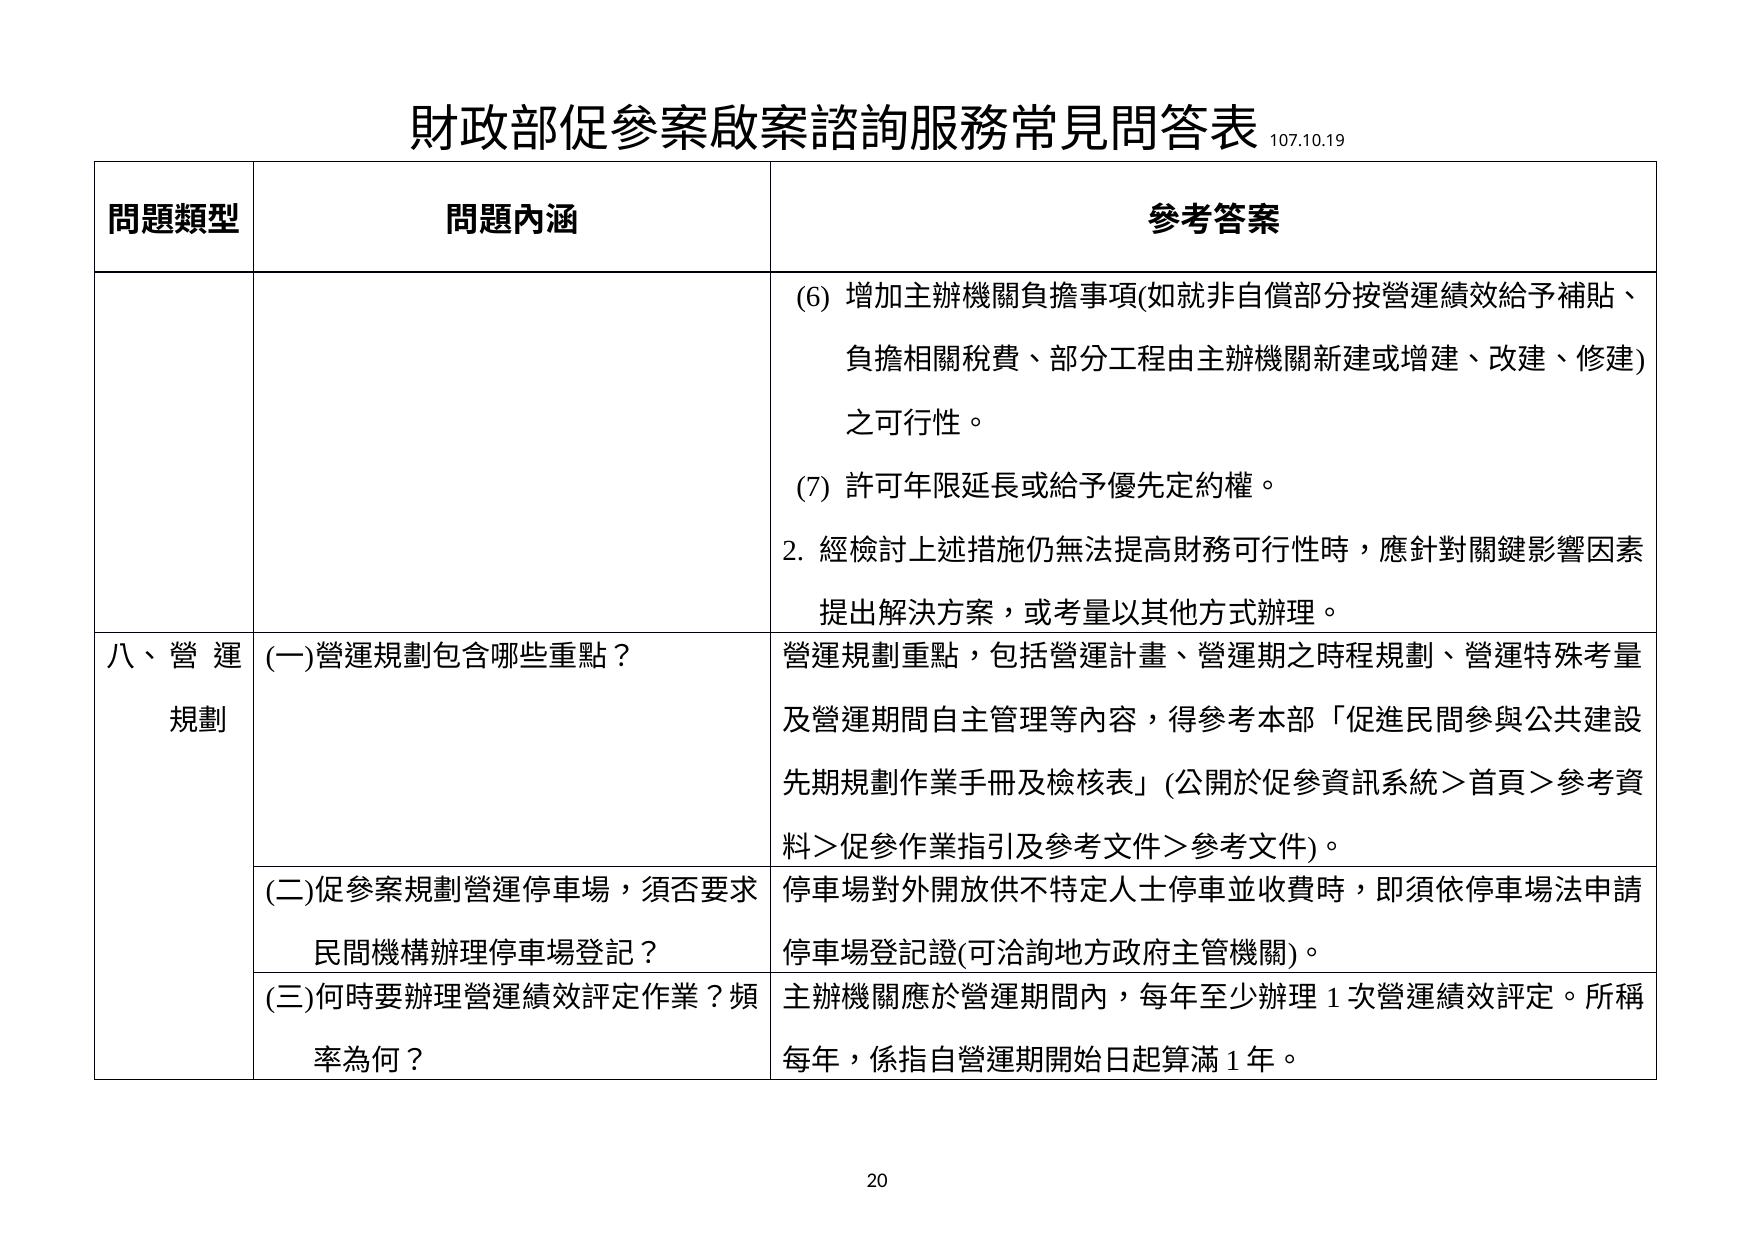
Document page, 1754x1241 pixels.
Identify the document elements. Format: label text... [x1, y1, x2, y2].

table_cell 促參案規劃營運停車場，須否要求民間機構辦理停車場登記？ [254, 867, 770, 972]
table_header 參考答案 [771, 162, 1656, 271]
table_cell [254, 273, 770, 632]
table_header 問題類型 [95, 162, 253, 271]
table_cell 營運規劃重點，包括營運計畫、營運期之時程規劃、營運特殊考量及營運期間自主管理等內容，得參考本部「促進民間參與公共建設先期規劃作業手冊及檢核表」(公開於促參資訊系統＞首頁＞參考資料＞促參作業指引及參考文件＞參考文件)。 [771, 633, 1656, 866]
table_cell 營運規劃 [95, 633, 253, 1079]
table_cell 營運規劃包含哪些重點？ [254, 633, 770, 866]
table_cell 為提高促參案財務可行性，主辦機關可考量評估提高財務誘因措施如： 調整促參計畫範圍，如經評估不予納入部分，可與民間機構就委託管理事項另簽訂委託管理契約或列為投資契約回饋事項，不計收土地租金。 規劃分期分區興建。 檢討民間參與方式，如部分設施改由政府興建後交由民間機構營運(OT)；或民間機構投資新建完成後，政府一次或分期給付建設經費以取得所有權，並由該民間機構營運(有償BTO)。 調整土地租金及權利金計收方式，如土地租金減收、權利金免收。 增加主辦機關應辦事項(如辦理環境影響評估或水土保持事宜)可行性。 增加主辦機關負擔事項(如就非自償部分按營運績效給予補貼、負擔相關稅費、部分工程由主辦機關新建或增建、改建、修建)之可行性。 許可年限延長或給予優先定約權。 經檢討上述措施仍無法提高財務可行性時，應針對關鍵影響因素提出解決方案，或考量以其他方式辦理。 [771, 273, 1656, 632]
table_cell [95, 273, 253, 632]
table_cell 何時要辦理營運績效評定作業？頻率為何？ [254, 973, 770, 1079]
table_cell 停車場對外開放供不特定人士停車並收費時，即須依停車場法申請停車場登記證(可洽詢地方政府主管機關)。 [771, 867, 1656, 972]
table_cell 主辦機關應於營運期間內，每年至少辦理1次營運績效評定。所稱每年，係指自營運期開始日起算滿1年。 [771, 973, 1656, 1079]
table_header 問題內涵 [254, 162, 770, 271]
